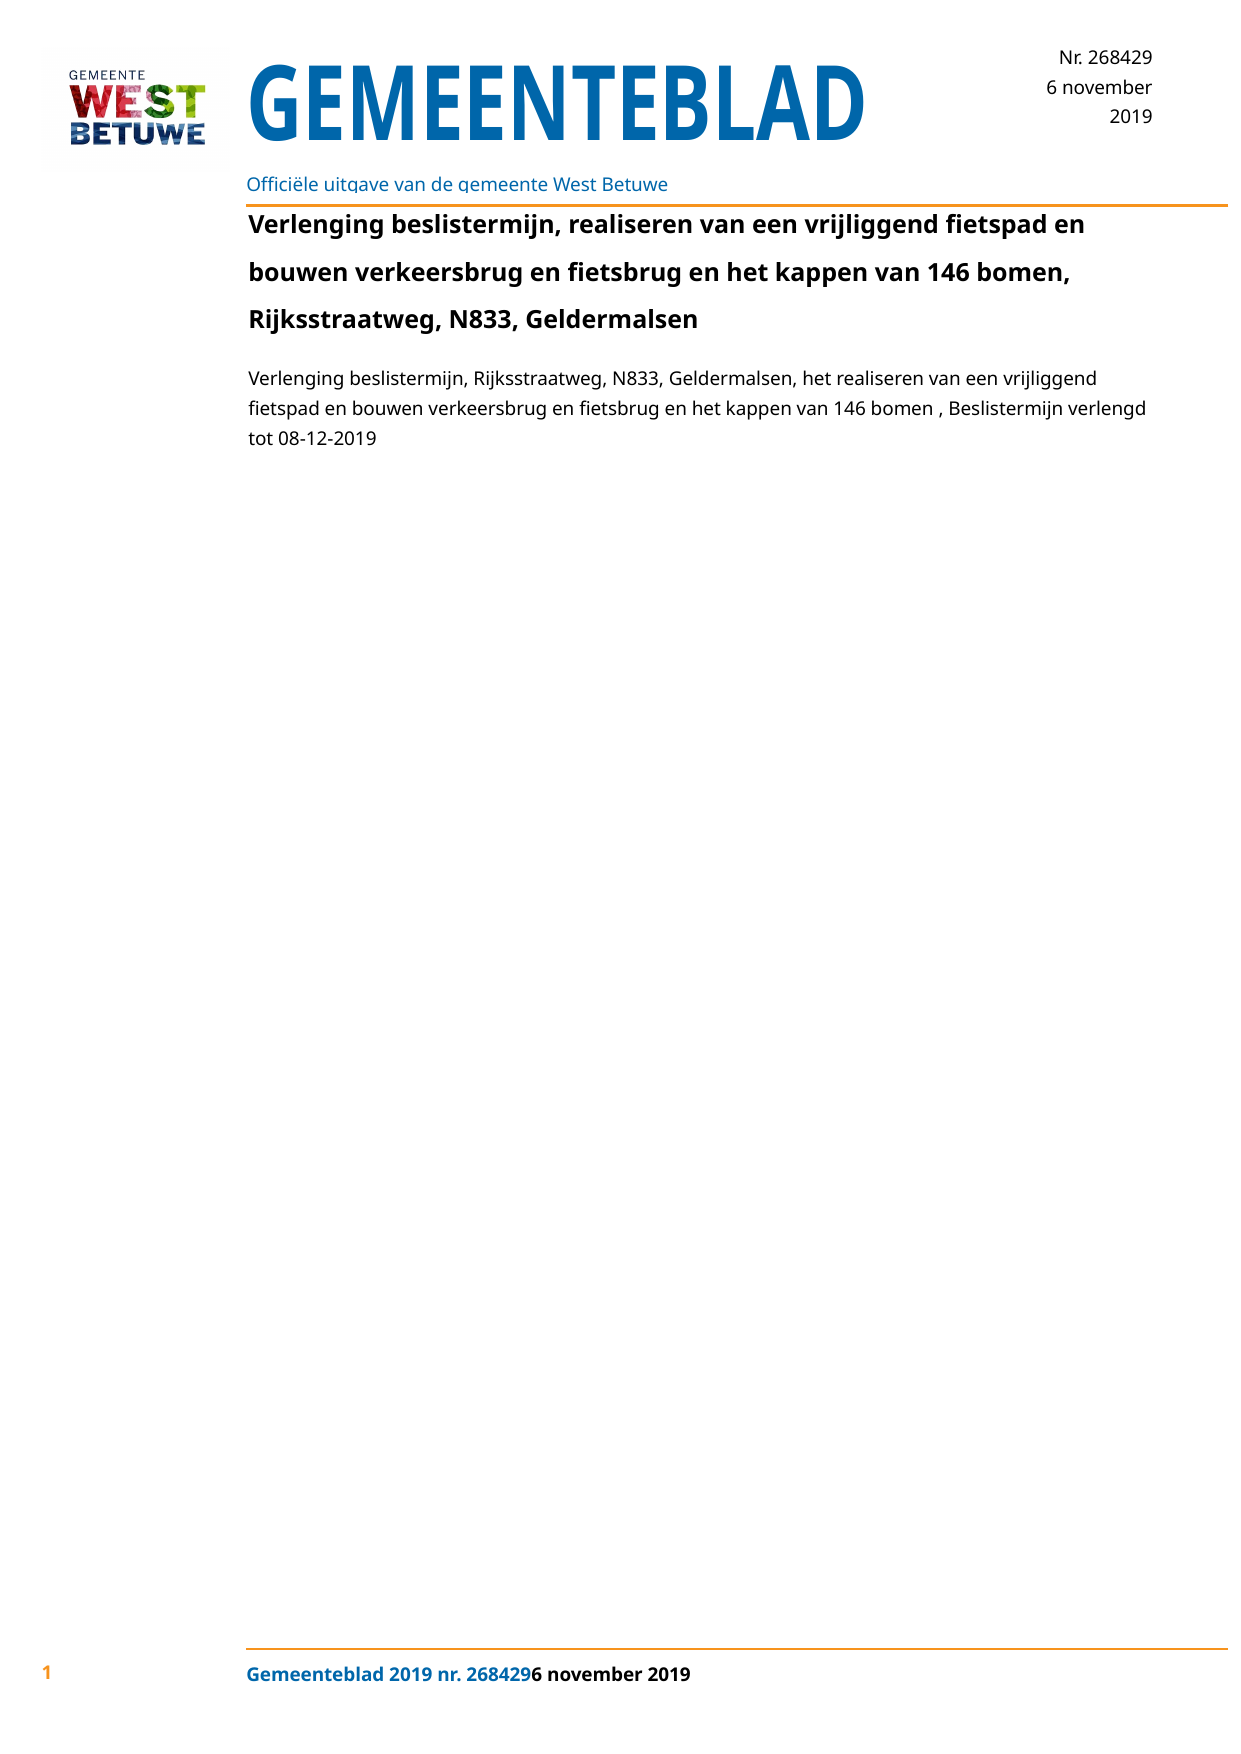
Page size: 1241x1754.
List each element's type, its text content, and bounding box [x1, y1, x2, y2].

text Verlenging beslistermijn, realiseren van een vrijliggend fietspad en bouwen verkeersbrug en fietsbrug en het kappen van 146 bomen, Rijksstraatweg, N833, Geldermalsen [248, 207, 1152, 336]
text Verlenging beslistermijn, Rijksstraatweg, N833, Geldermalsen, het realiseren van een vrijliggend fietspad en bouwen verkeersbrug en fietsbrug en het kappen van 146 bomen , Beslistermijn verlengd tot 08-12-2019 [248, 366, 1152, 450]
picture [41, 47, 231, 172]
